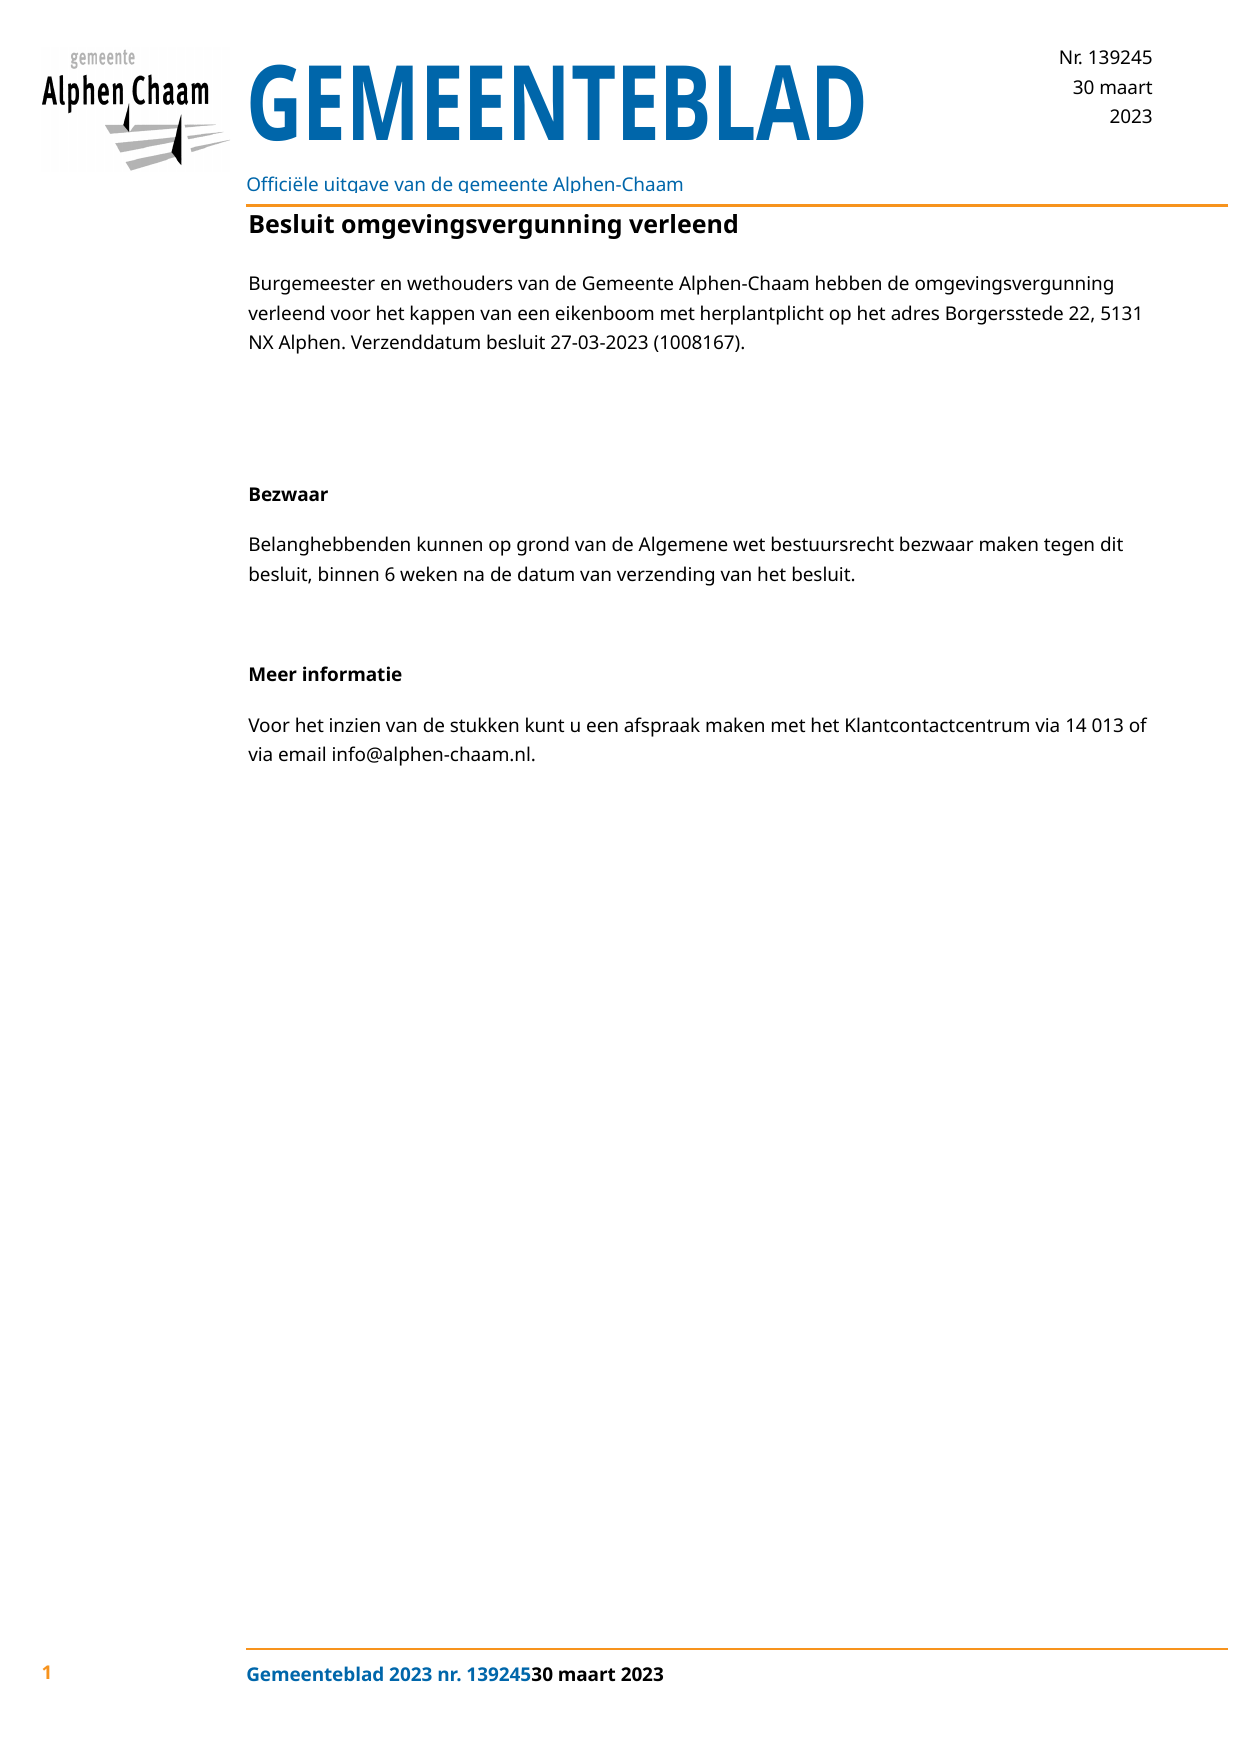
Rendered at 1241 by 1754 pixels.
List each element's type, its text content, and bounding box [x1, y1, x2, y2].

picture [41, 47, 231, 172]
text Burgemeester en wethouders van de Gemeente Alphen-Chaam hebben de omgevingsvergunning verleend voor het kappen van een eikenboom met herplantplicht op het adres Borgersstede 22, 5131 NX Alphen. Verzenddatum besluit 27-03-2023 (1008167). [248, 270, 1152, 355]
text Besluit omgevingsvergunning verleend [248, 207, 1152, 241]
text Meer informatie [248, 662, 1152, 687]
text Belanghebbenden kunnen op grond van de Algemene wet bestuursrecht bezwaar maken tegen dit besluit, binnen 6 weken na de datum van verzending van het besluit. [248, 531, 1152, 586]
text Voor het inzien van de stukken kunt u een afspraak maken met het Klantcontactcentrum via 14 013 of via email info@alphen-chaam.nl. [248, 712, 1152, 767]
text Bezwaar [248, 481, 1152, 506]
